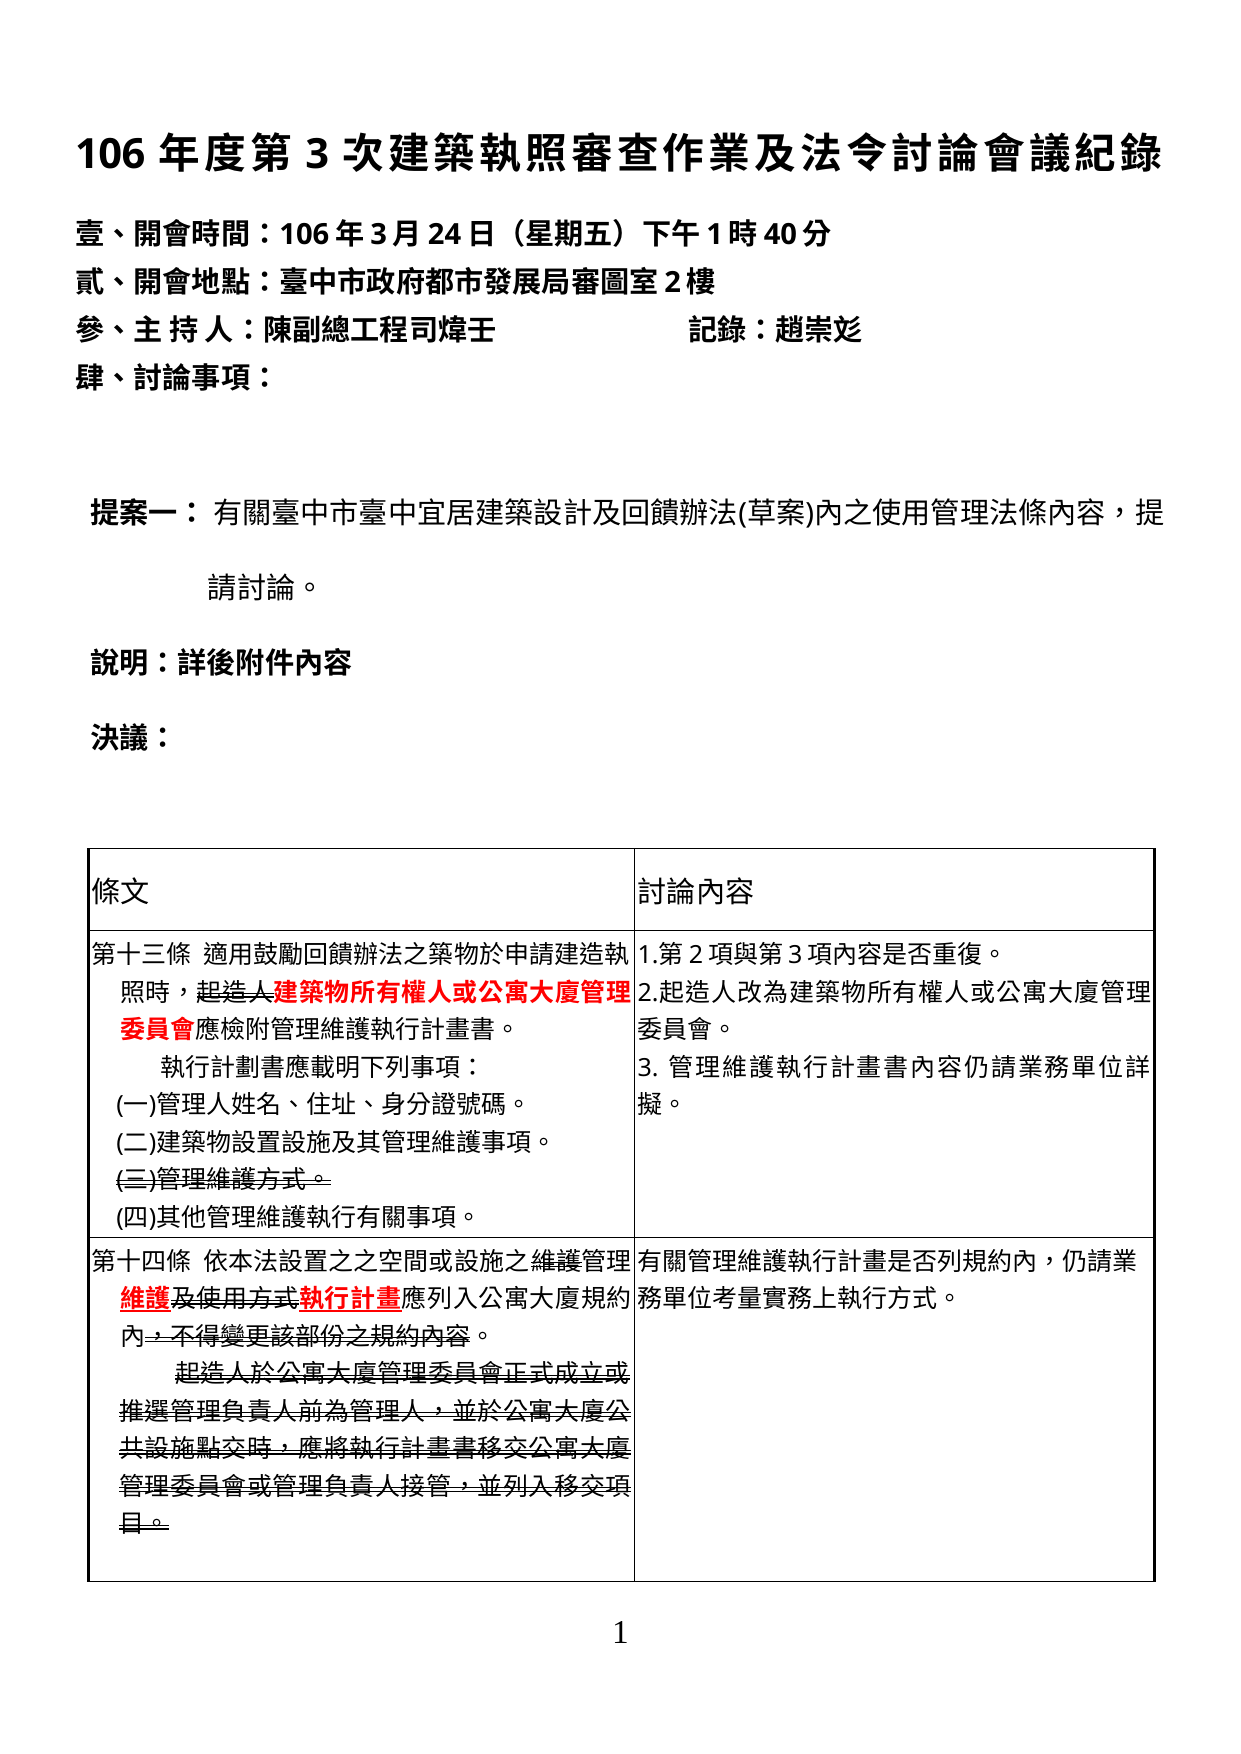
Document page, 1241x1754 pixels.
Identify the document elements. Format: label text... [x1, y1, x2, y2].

table_cell 第十四條 依本法設置之之空間或設施之維護管理維護及使用方式執行計畫應列入公寓大廈規約內，不得變更該部份之規約內容。 起造人於公寓大廈管理委員會正式成立或推選管理負責人前為管理人，並於公寓大廈公共設施點交時，應將執行計畫書移交公寓大廈管理委員會或管理負責人接管，並列入移交項目。 [90, 1238, 634, 1581]
text 參、主 持 人：陳副總工程司煒壬 記錄：趙崇彣 [75, 302, 1165, 350]
text 說明：詳後附件內容 [90, 623, 1165, 698]
table_header 討論內容 [635, 849, 1153, 930]
table_cell 1.第2項與第3項內容是否重復。 2.起造人改為建築物所有權人或公寓大廈管理委員會。 3. 管理維護執行計畫書內容仍請業務單位詳擬。 [635, 931, 1153, 1237]
table_cell 有關管理維護執行計畫是否列規約內，仍請業務單位考量實務上執行方式。 [635, 1238, 1153, 1581]
text 肆、討論事項： [75, 350, 1165, 398]
table_header 條文 [90, 849, 634, 930]
text 貳、開會地點：臺中市政府都市發展局審圖室2樓 [75, 254, 1165, 302]
text 106年度第3次建築執照審查作業及法令討論會議紀錄 [75, 113, 1165, 188]
text 決議： [90, 698, 1165, 773]
text 壹、開會時間：106年3月24日（星期五）下午1時40分 [75, 206, 1165, 254]
text 提案一： 有關臺中市臺中宜居建築設計及回饋辦法(草案)內之使用管理法條內容，提請討論。 [90, 473, 1165, 623]
table_cell 第十三條 適用鼓勵回饋辦法之築物於申請建造執照時，起造人建築物所有權人或公寓大廈管理委員會應檢附管理維護執行計畫書。 執行計劃書應載明下列事項： (一)管理人姓名、住址、身分證號碼。 (二)建築物設置設施及其管理維護事項。 (三)管理維護方式。 (四)其他管理維護執行有關事項。 [90, 931, 634, 1237]
